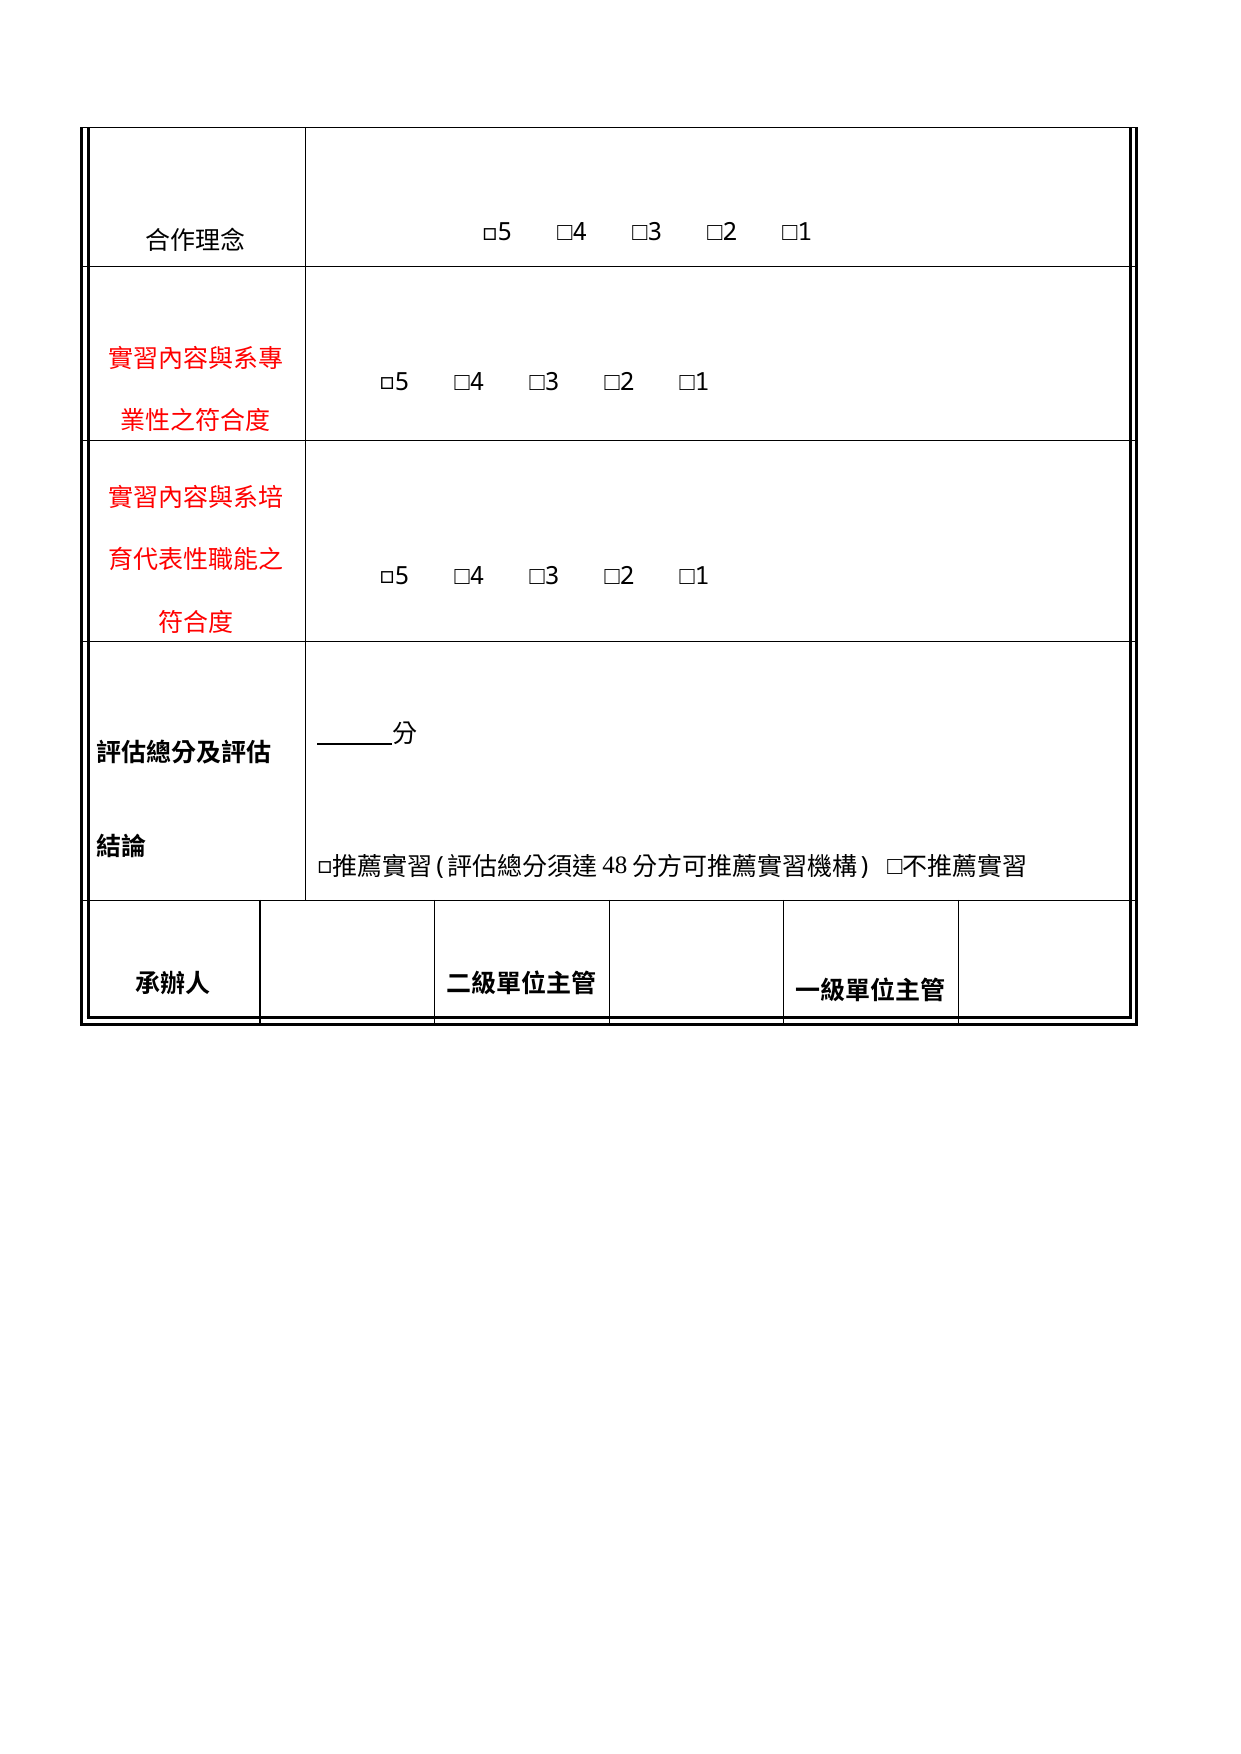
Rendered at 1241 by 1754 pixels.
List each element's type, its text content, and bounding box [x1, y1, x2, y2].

table_cell 承辦人 [90, 901, 259, 1016]
table_cell 評估總分及評估結論 [90, 642, 305, 900]
table_cell 一級單位主管 [784, 901, 958, 1016]
table_cell □5 □4 □3 □2 □1 [306, 128, 1129, 266]
table_cell [261, 901, 434, 1016]
table_cell □5 □4 □3 □2 □1 [306, 441, 1129, 641]
table_cell 合作理念 [90, 128, 305, 266]
table_cell □5 □4 □3 □2 □1 [306, 267, 1129, 439]
table_cell 分 □推薦實習(評估總分須達48分方可推薦實習機構) □不推薦實習 [306, 642, 1129, 900]
table_cell 實習內容與系培育代表性職能之符合度 [90, 441, 305, 641]
table_cell 實習內容與系專業性之符合度 [90, 267, 305, 439]
table_cell 二級單位主管 [435, 901, 609, 1016]
table_cell [610, 901, 783, 1016]
table_cell [959, 901, 1129, 1016]
